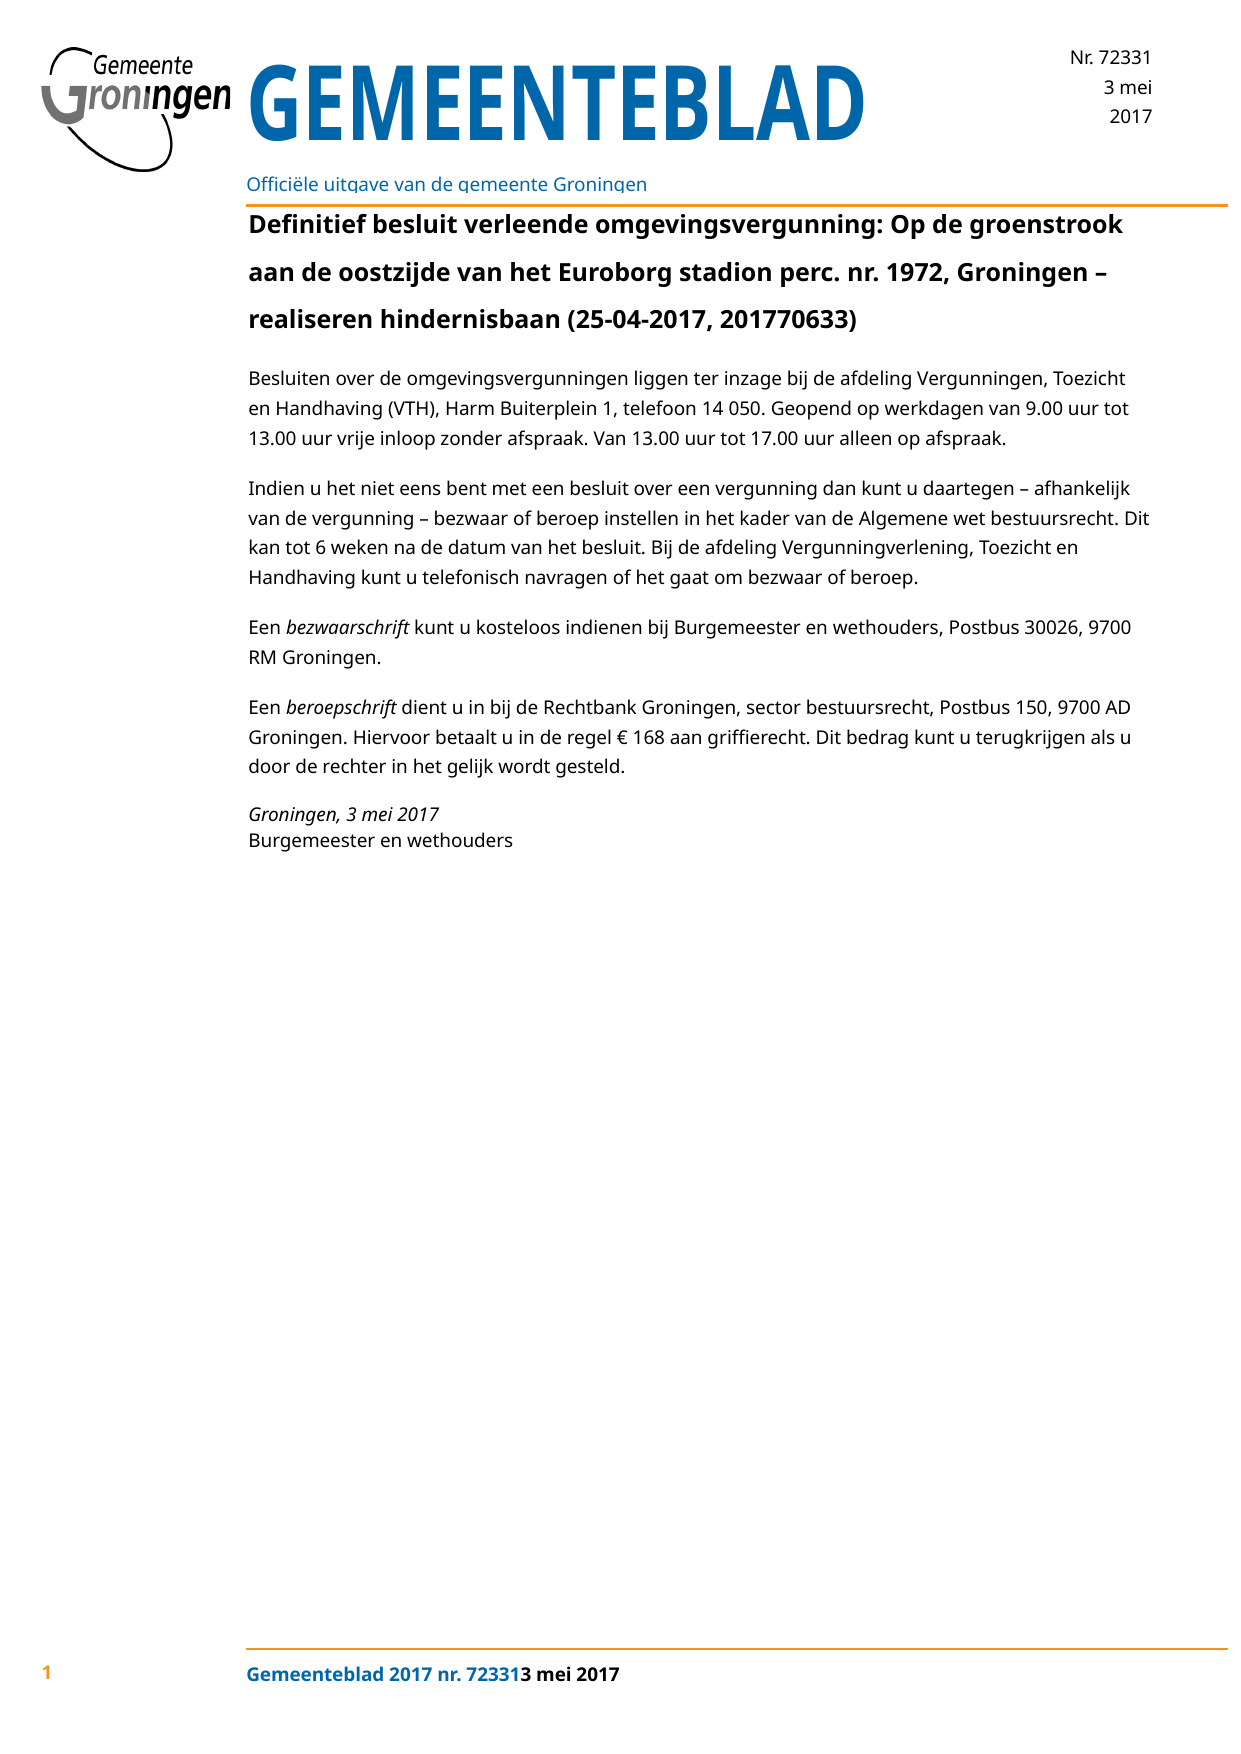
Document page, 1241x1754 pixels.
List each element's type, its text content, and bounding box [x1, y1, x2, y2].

text Groningen, 3 mei 2017 [248, 801, 1152, 827]
picture [41, 47, 231, 172]
text Indien u het niet eens bent met een besluit over een vergunning dan kunt u daartegen – afhankelijk van de vergunning – bezwaar of beroep instellen in het kader van de Algemene wet bestuursrecht. Dit kan tot 6 weken na de datum van het besluit. Bij de afdeling Vergunningverlening, Toezicht en Handhaving kunt u telefonisch navragen of het gaat om bezwaar of beroep. [248, 475, 1152, 589]
text Definitief besluit verleende omgevingsvergunning: Op de groenstrook aan de oostzijde van het Euroborg stadion perc. nr. 1972, Groningen – realiseren hindernisbaan (25-04-2017, 201770633) [248, 207, 1152, 336]
text Een bezwaarschrift kunt u kosteloos indienen bij Burgemeester en wethouders, Postbus 30026, 9700 RM Groningen. [248, 614, 1152, 669]
text Burgemeester en wethouders [248, 827, 1152, 853]
text Een beroepschrift dient u in bij de Rechtbank Groningen, sector bestuursrecht, Postbus 150, 9700 AD Groningen. Hiervoor betaalt u in de regel € 168 aan griffierecht. Dit bedrag kunt u terugkrijgen als u door de rechter in het gelijk wordt gesteld. [248, 694, 1152, 779]
text Besluiten over de omgevingsvergunningen liggen ter inzage bij de afdeling Vergunningen, Toezicht en Handhaving (VTH), Harm Buiterplein 1, telefoon 14 050. Geopend op werkdagen van 9.00 uur tot 13.00 uur vrije inloop zonder afspraak. Van 13.00 uur tot 17.00 uur alleen op afspraak. [248, 366, 1152, 450]
